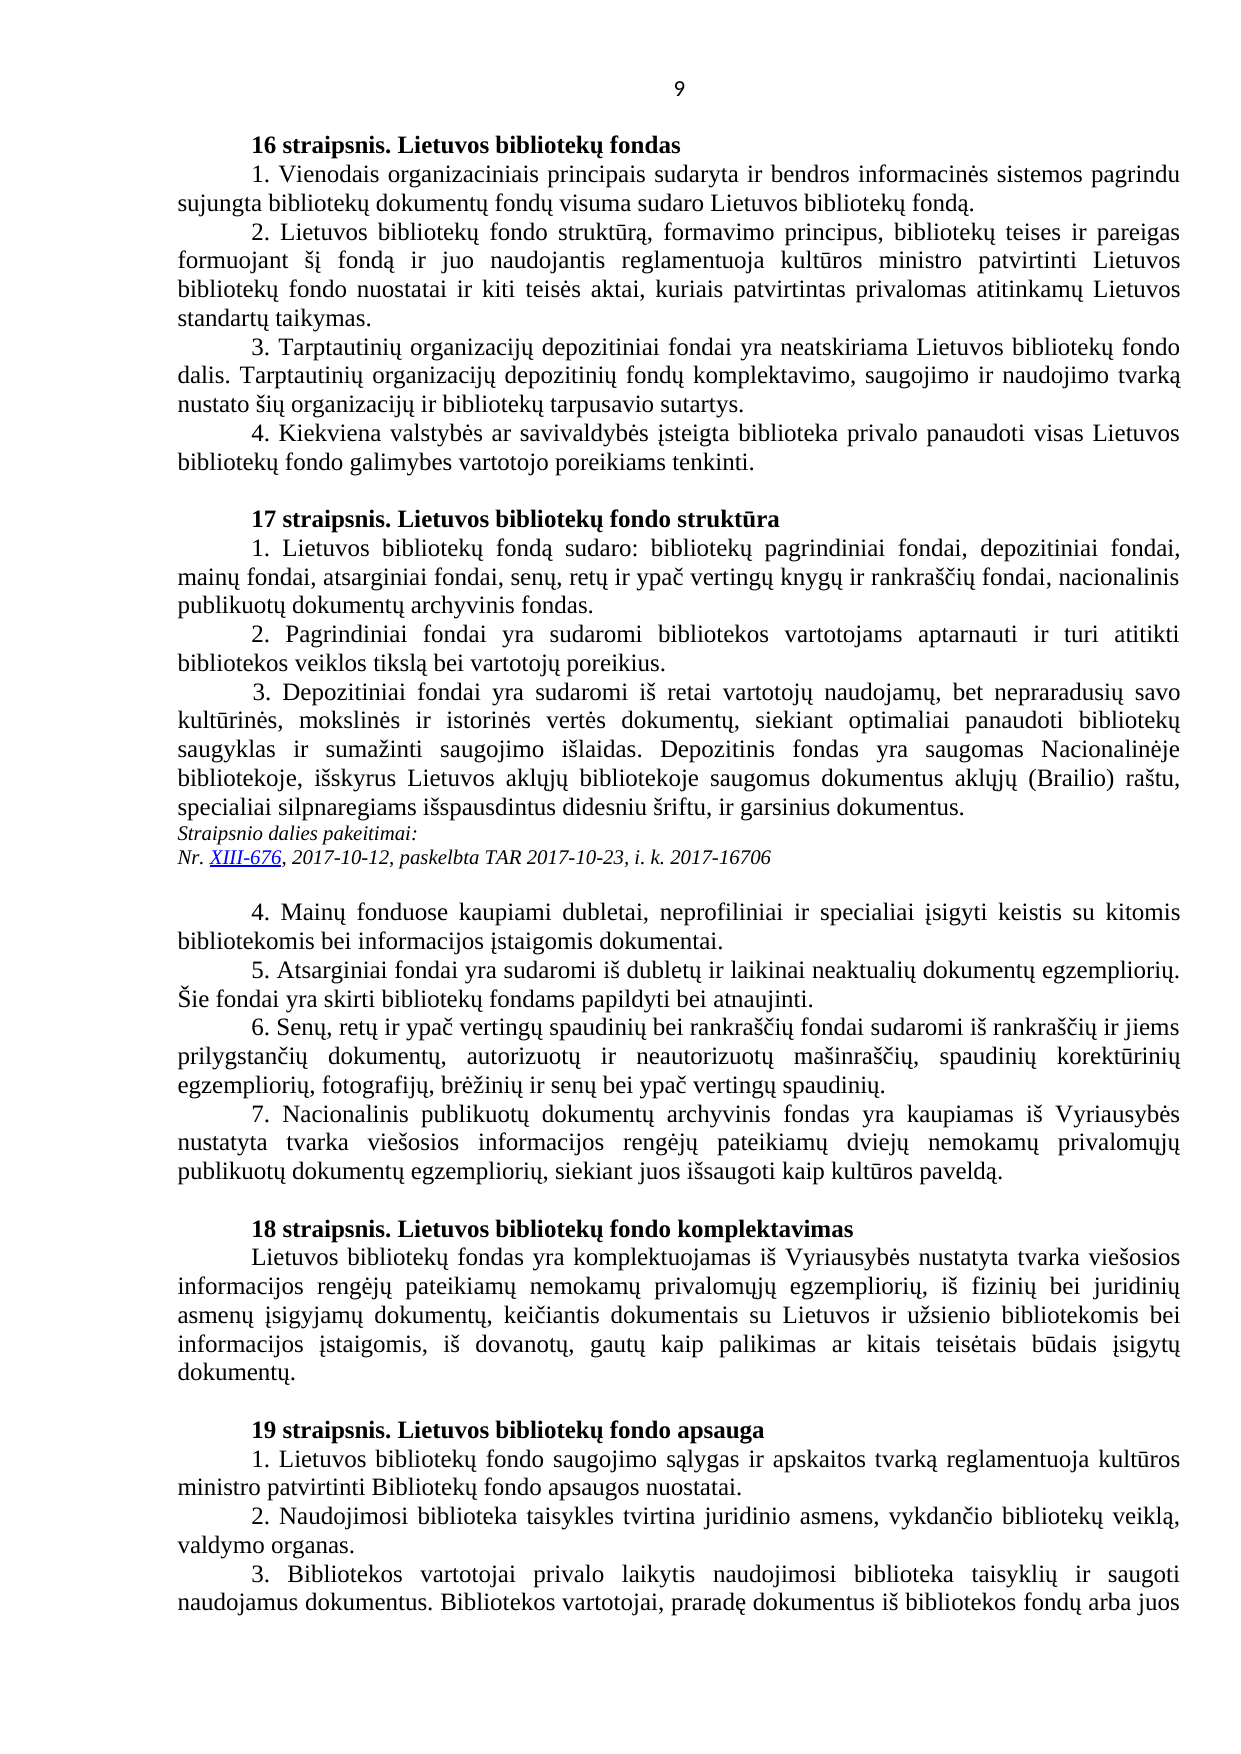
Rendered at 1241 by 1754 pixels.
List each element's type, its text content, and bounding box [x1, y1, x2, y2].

text 18 straipsnis. Lietuvos bibliotekų fondo komplektavimas [177, 1214, 1181, 1242]
text 1. Lietuvos bibliotekų fondo saugojimo sąlygas ir apskaitos tvarką reglamentuoja kultūros ministro patvirtinti Bibliotekų fondo apsaugos nuostatai. [177, 1444, 1181, 1501]
text 2. Pagrindiniai fondai yra sudaromi bibliotekos vartotojams aptarnauti ir turi atitikti bibliotekos veiklos tikslą bei vartotojų poreikius. [177, 619, 1181, 677]
text 6. Senų, retų ir ypač vertingų spaudinių bei rankraščių fondai sudaromi iš rankraščių ir jiems prilygstančių dokumentų, autorizuotų ir neautorizuotų mašinraščių, spaudinių korektūrinių egzempliorių, fotografijų, brėžinių ir senų bei ypač vertingų spaudinių. [177, 1012, 1181, 1099]
text 4. Kiekviena valstybės ar savivaldybės įsteigta biblioteka privalo panaudoti visas Lietuvos bibliotekų fondo galimybes vartotojo poreikiams tenkinti. [177, 418, 1181, 476]
text 1. Vienodais organizaciniais principais sudaryta ir bendros informacinės sistemos pagrindu sujungta bibliotekų dokumentų fondų visuma sudaro Lietuvos bibliotekų fondą. [177, 159, 1181, 217]
text 3. Bibliotekos vartotojai privalo laikytis naudojimosi biblioteka taisyklių ir saugoti naudojamus dokumentus. Bibliotekos vartotojai, praradę dokumentus iš bibliotekos fondų arba juos [177, 1559, 1181, 1616]
text 4. Mainų fonduose kaupiami dubletai, neprofiliniai ir specialiai įsigyti keistis su kitomis bibliotekomis bei informacijos įstaigomis dokumentai. [177, 897, 1181, 955]
text 16 straipsnis. Lietuvos bibliotekų fondas [177, 131, 1181, 159]
text Lietuvos bibliotekų fondas yra komplektuojamas iš Vyriausybės nustatyta tvarka viešosios informacijos rengėjų pateikiamų nemokamų privalomųjų egzempliorių, iš fizinių bei juridinių asmenų įsigyjamų dokumentų, keičiantis dokumentais su Lietuvos ir užsienio bibliotekomis bei informacijos įstaigomis, iš dovanotų, gautų kaip palikimas ar kitais teisėtais būdais įsigytų dokumentų. [177, 1242, 1181, 1386]
text 2. Naudojimosi biblioteka taisykles tvirtina juridinio asmens, vykdančio bibliotekų veiklą, valdymo organas. [177, 1501, 1181, 1559]
text 19 straipsnis. Lietuvos bibliotekų fondo apsauga [177, 1415, 1181, 1444]
text 7. Nacionalinis publikuotų dokumentų archyvinis fondas yra kaupiamas iš Vyriausybės nustatyta tvarka viešosios informacijos rengėjų pateikiamų dviejų nemokamų privalomųjų publikuotų dokumentų egzempliorių, siekiant juos išsaugoti kaip kultūros paveldą. [177, 1099, 1181, 1185]
text 3. Depozitiniai fondai yra sudaromi iš retai vartotojų naudojamų, bet nepraradusių savo kultūrinės, mokslinės ir istorinės vertės dokumentų, siekiant optimaliai panaudoti bibliotekų saugyklas ir sumažinti saugojimo išlaidas. Depozitinis fondas yra saugomas Nacionalinėje bibliotekoje, išskyrus Lietuvos aklųjų bibliotekoje saugomus dokumentus aklųjų (Brailio) raštu, specialiai silpnaregiams išspausdintus didesniu šriftu, ir garsinius dokumentus. [177, 677, 1181, 821]
text 17 straipsnis. Lietuvos bibliotekų fondo struktūra [177, 504, 1181, 533]
text Nr. XIII-676, 2017-10-12, paskelbta TAR 2017-10-23, i. k. 2017-16706 [177, 845, 1181, 869]
text 1. Lietuvos bibliotekų fondą sudaro: bibliotekų pagrindiniai fondai, depozitiniai fondai, mainų fondai, atsarginiai fondai, senų, retų ir ypač vertingų knygų ir rankraščių fondai, nacionalinis publikuotų dokumentų archyvinis fondas. [177, 533, 1181, 619]
text Straipsnio dalies pakeitimai: [177, 821, 1181, 845]
text 5. Atsarginiai fondai yra sudaromi iš dubletų ir laikinai neaktualių dokumentų egzempliorių. Šie fondai yra skirti bibliotekų fondams papildyti bei atnaujinti. [177, 955, 1181, 1012]
text 3. Tarptautinių organizacijų depozitiniai fondai yra neatskiriama Lietuvos bibliotekų fondo dalis. Tarptautinių organizacijų depozitinių fondų komplektavimo, saugojimo ir naudojimo tvarką nustato šių organizacijų ir bibliotekų tarpusavio sutartys. [177, 332, 1181, 418]
text 2. Lietuvos bibliotekų fondo struktūrą, formavimo principus, bibliotekų teises ir pareigas formuojant šį fondą ir juo naudojantis reglamentuoja kultūros ministro patvirtinti Lietuvos bibliotekų fondo nuostatai ir kiti teisės aktai, kuriais patvirtintas privalomas atitinkamų Lietuvos standartų taikymas. [177, 217, 1181, 332]
